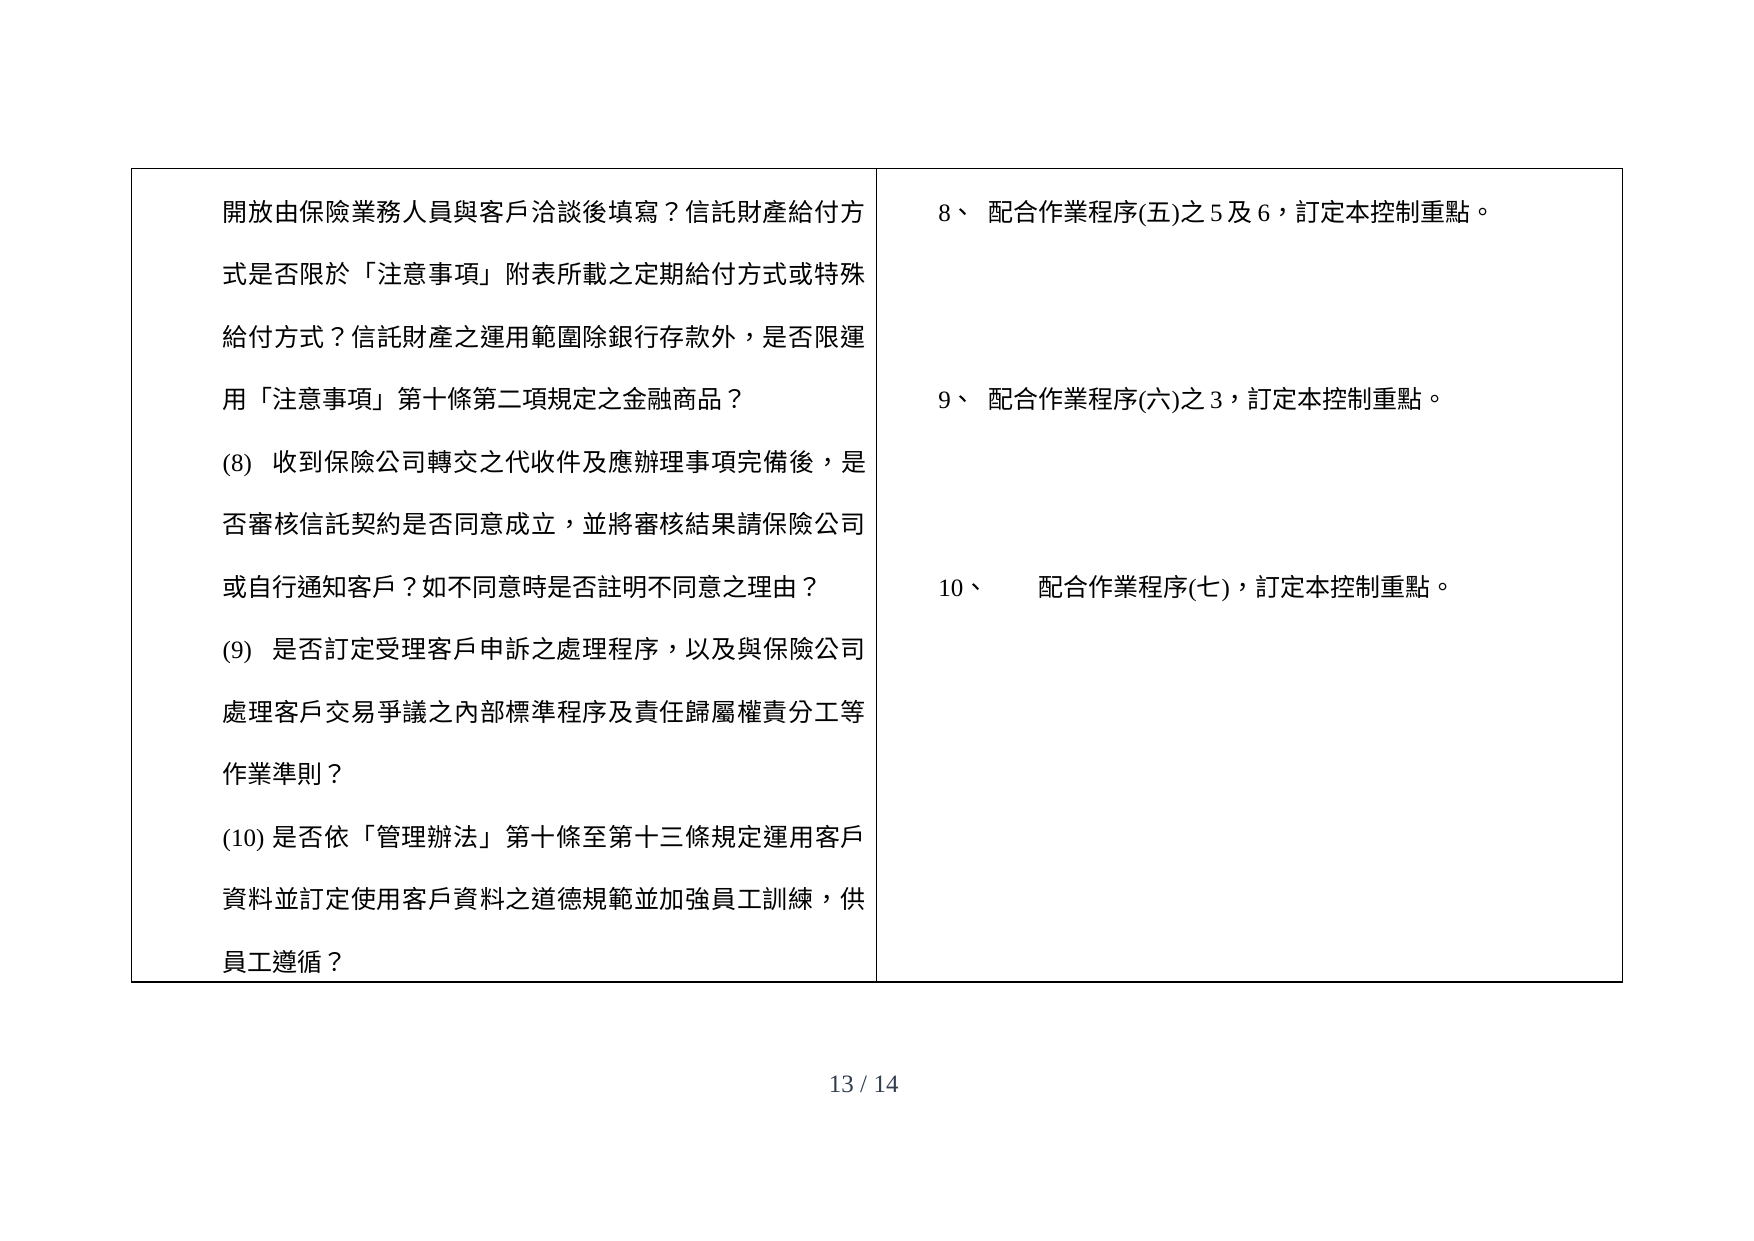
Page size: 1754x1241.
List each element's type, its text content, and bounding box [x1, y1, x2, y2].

table_cell 控制重點 與保險公司辦理共同行銷是否訂定作業規範，並確實辦理？ 與保險公司間共同行銷時，於保險公司營業場所內進行共同行銷者，是否由所屬金融控股公司檢具相關書件向金管會申請核准(包括首次申請及增加子公司或業務項目)？ 與保險公司間辦理共同行銷是否簽訂契約？內容是否包括營業場所及人員之共用、契約期間等項目並載明雙方之權利義務？ 保險業務人員是否具備辧理「信託業負責人應具備資格條件暨經營與管理人員應具備信託專門學識或經驗準則」第十六條第一項之資格？是否向信託公會辦理審定登錄程序？ 辦理共同行銷時，是否向客戶推介及說明瞭解客戶審查相關文件、信託契約、保險金指定匯入信託專戶約定書等相關書件之內容及紛爭處理機制？並向客戶說明信託業務或服務仍由本公司經營，並對信託契約成立與否保有決定權？ 辦理共同行銷時，是否辦理下列事項？ 1.製作瞭解客戶審查相關文件、信託契約等書件交保險公司。 2.向信託公會辦理保險業務人員之人員資格審定及教育訓練時數登錄，並負責管理。 3.於共同行銷前，取得保險公司之聲明書，同意就共同行銷涉及信託業務所為之廣告、業務招攬及營業促銷活動，遵守信託業相關規定。 製作瞭解客戶審查相關文件及信託契約等所需書件，交保險公司使用時，信託契約中有關信託財產管理及運用方法及給付方式，是否載明可提供客戶選擇之方式，不得開放由保險業務人員與客戶洽談後填寫？信託財產給付方式是否限於「注意事項」附表所載之定期給付方式或特殊給付方式？信託財產之運用範圍除銀行存款外，是否限運用「注意事項」第十條第二項規定之金融商品？ 收到保險公司轉交之代收件及應辦理事項完備後，是否審核信託契約是否同意成立，並將審核結果請保險公司或自行通知客戶？如不同意時是否註明不同意之理由？ 是否訂定受理客戶申訴之處理程序，以及與保險公司處理客戶交易爭議之內部標準程序及責任歸屬權責分工等作業準則？ 是否依「管理辦法」第十條至第十三條規定運用客戶資料並訂定使用客戶資料之道德規範並加強員工訓練，供員工遵循？ [132, 169, 876, 981]
table_cell 配合作業程序序文，訂定本控制重點。 配合作業程序(一)，訂定本控制重點。 配合作業程序(二)，訂定本控制重點。 配合作業程序(四)之1及2，訂定本控制重點。 配合作業程序(五)之1，訂定本控制重點。 配合作業程序(五)之2，訂定本控制重點。 配合作業程序(五)之3及4，訂定本控制重點。 配合作業程序(五)之5及6，訂定本控制重點。 配合作業程序(六)之3，訂定本控制重點。 配合作業程序(七)，訂定本控制重點。 [877, 169, 1622, 981]
